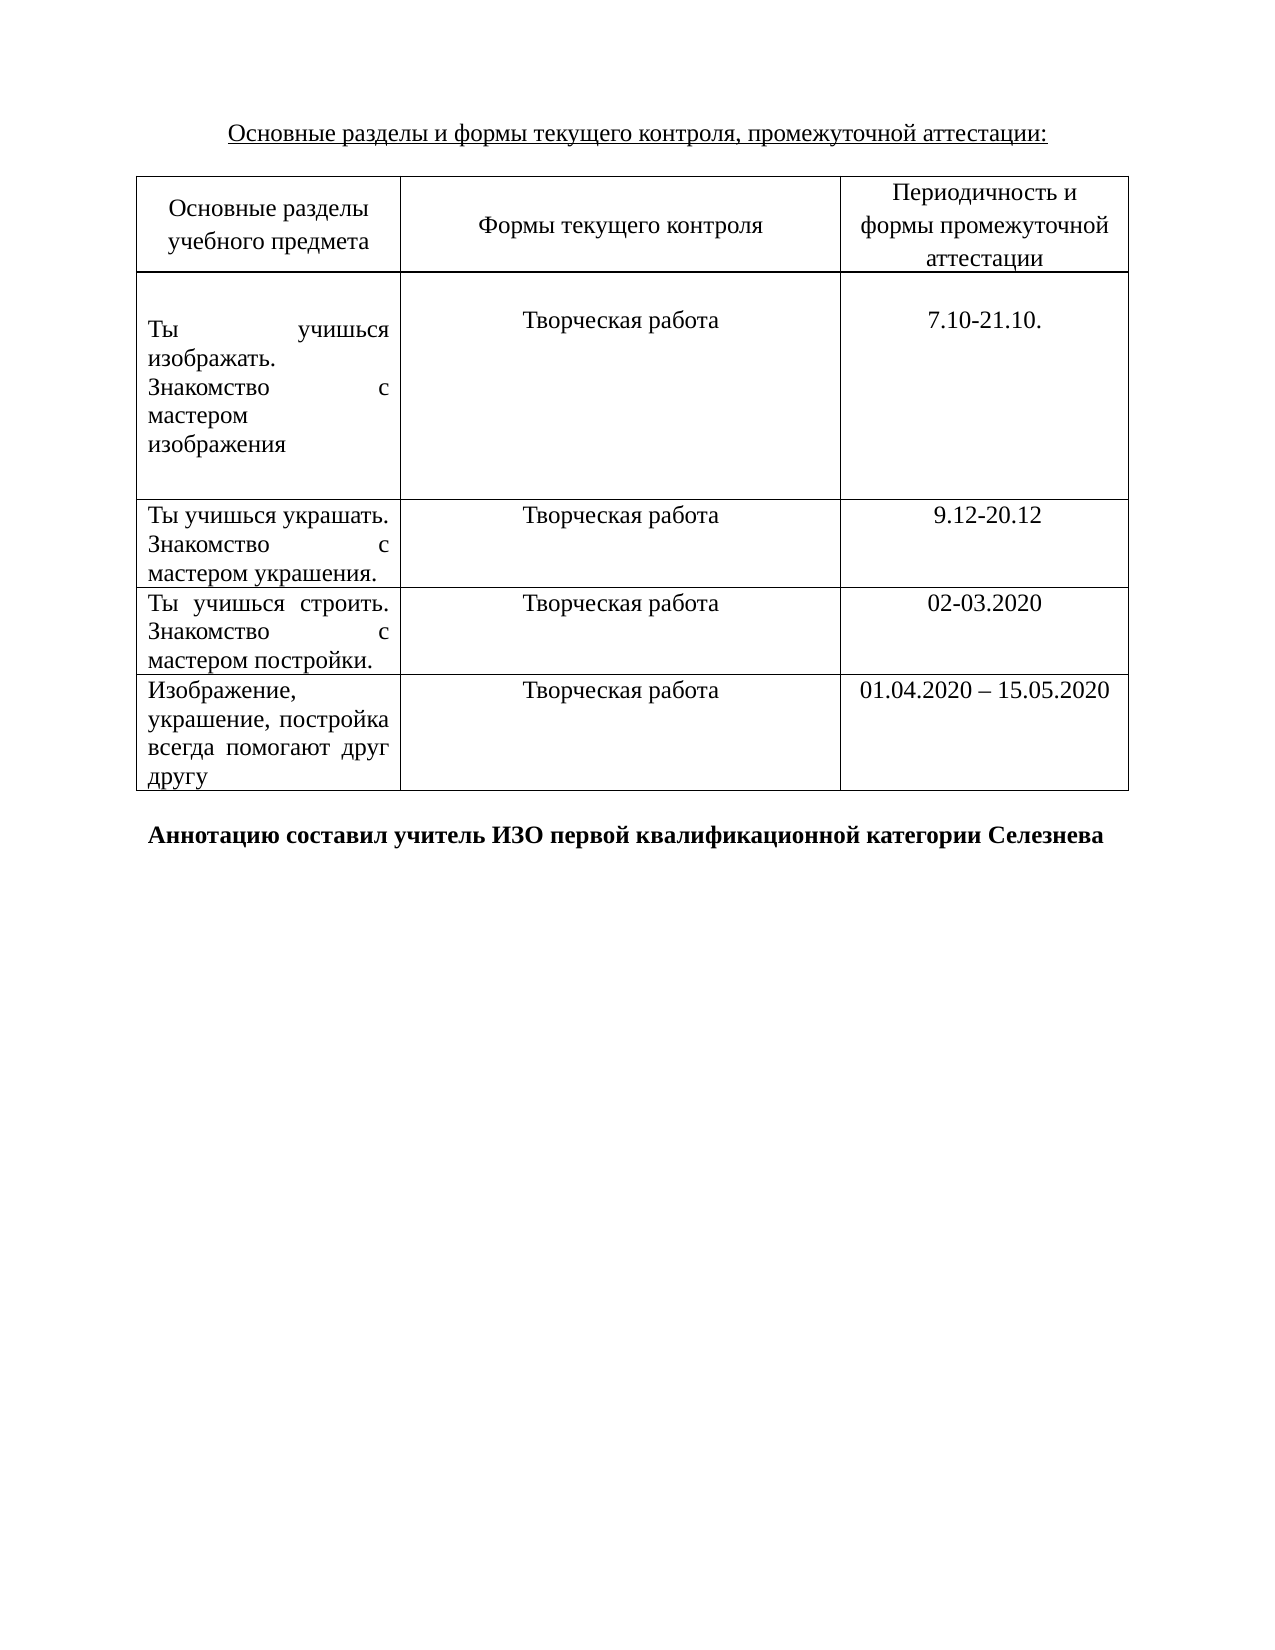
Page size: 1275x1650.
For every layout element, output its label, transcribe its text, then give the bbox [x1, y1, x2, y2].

text Аннотацию составил учитель ИЗО первой квалификационной категории Селезнева [148, 820, 1157, 848]
table_cell Творческая работа [401, 273, 840, 499]
table_cell Ты учишься строить. Знакомство с мастером постройки. [137, 588, 400, 674]
table_header Основные разделы учебного предмета [137, 177, 400, 271]
text Основные разделы и формы текущего контроля, промежуточной аттестации: [118, 118, 1157, 147]
table_cell Ты учишься изображать. Знакомство с мастером изображения [137, 273, 400, 499]
table_cell 02-03.2020 [841, 588, 1128, 674]
table_cell 9.12-20.12 [841, 500, 1128, 587]
table_header Формы текущего контроля [401, 177, 840, 271]
table_cell Творческая работа [401, 500, 840, 587]
table_cell 7.10-21.10. [841, 273, 1128, 499]
table_cell Ты учишься украшать. Знакомство с мастером украшения. [137, 500, 400, 587]
table_cell 01.04.2020 – 15.05.2020 [841, 675, 1128, 790]
table_cell Творческая работа [401, 675, 840, 790]
table_cell Изображение, украшение, постройка всегда помогают друг другу [137, 675, 400, 790]
table_cell Творческая работа [401, 588, 840, 674]
table_header Периодичность и формы промежуточной аттестации [841, 177, 1128, 271]
